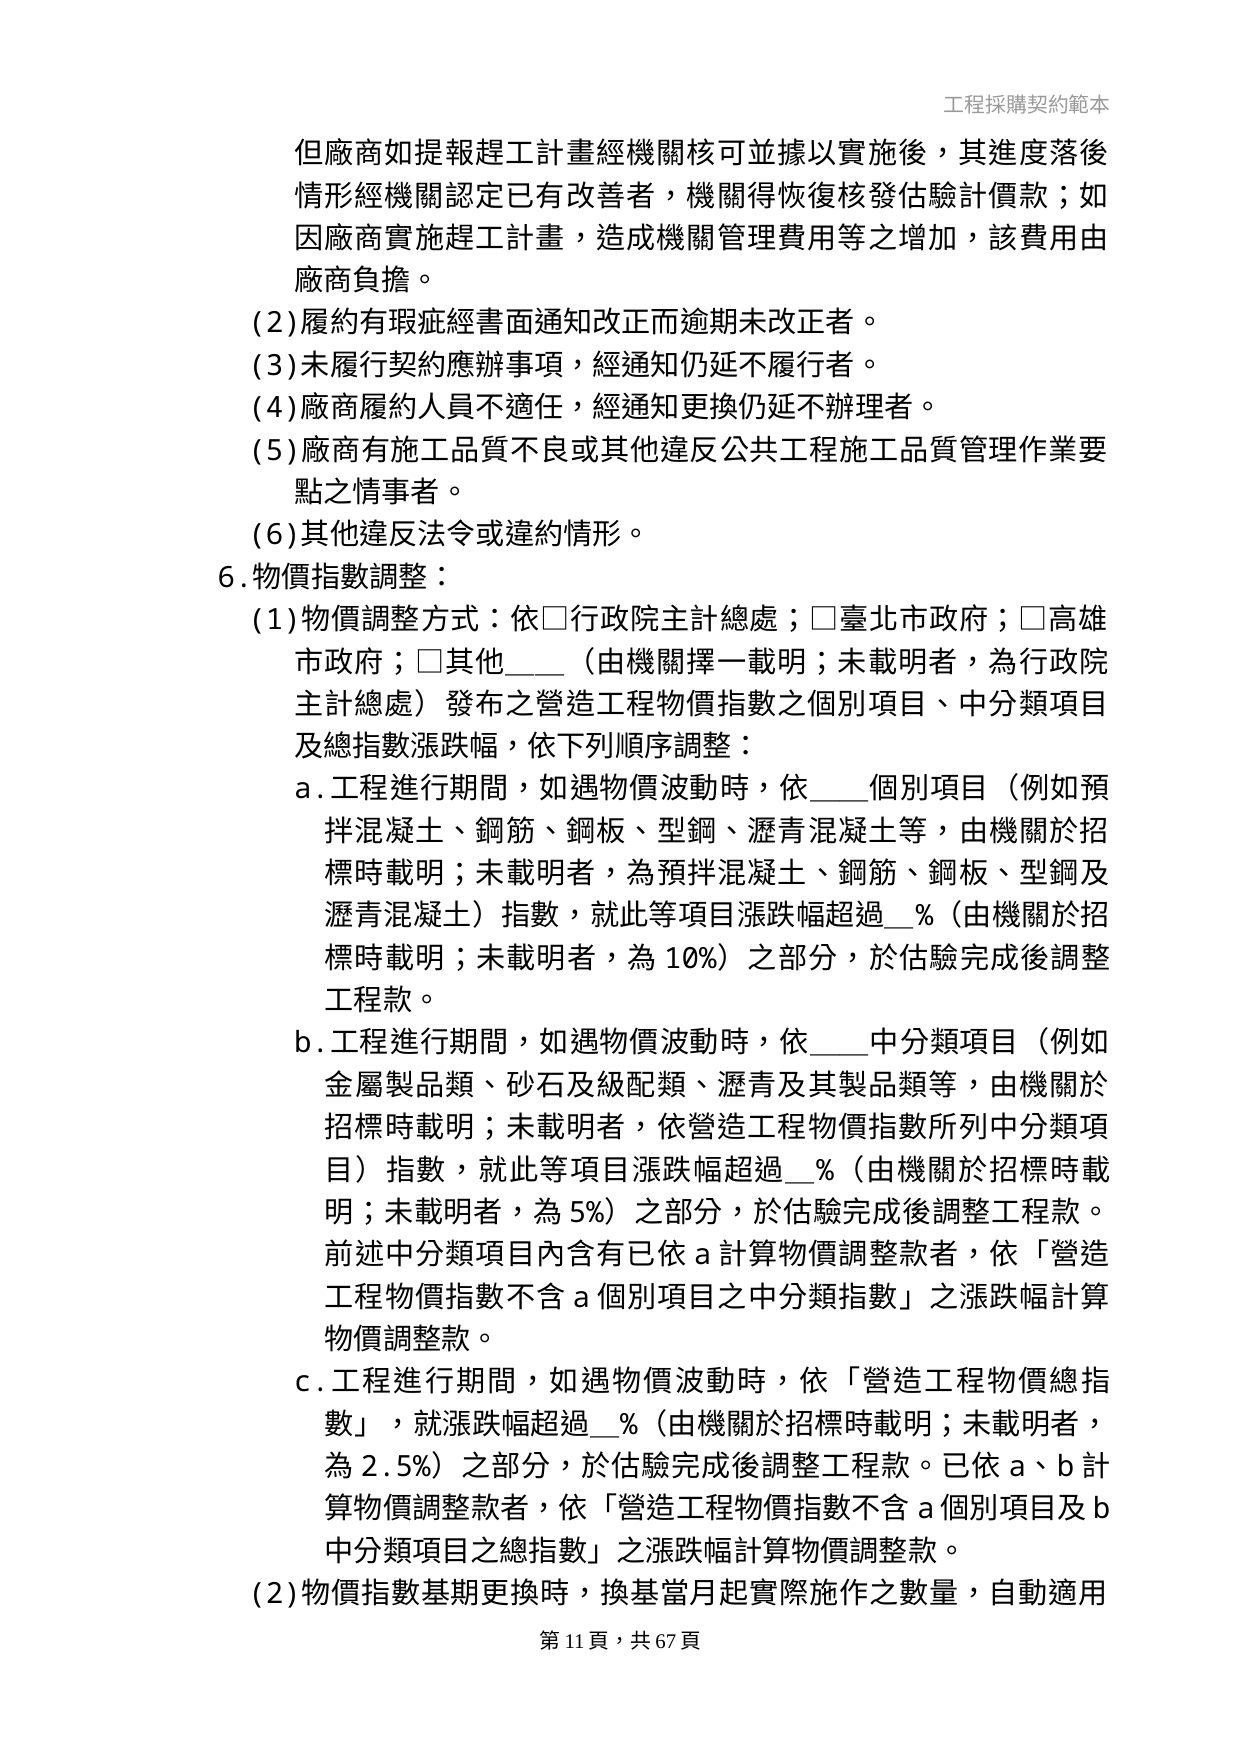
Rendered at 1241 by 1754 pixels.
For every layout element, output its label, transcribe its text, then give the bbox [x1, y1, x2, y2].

text 6.物價指數調整： [217, 553, 1110, 596]
text a.工程進行期間，如遇物價波動時，依＿＿個別項目（例如預拌混凝土、鋼筋、鋼板、型鋼、瀝青混凝土等，由機關於招標時載明；未載明者，為預拌混凝土、鋼筋、鋼板、型鋼及瀝青混凝土）指數，就此等項目漲跌幅超過＿%（由機關於招標時載明；未載明者，為10%）之部分，於估驗完成後調整工程款。 [294, 765, 1110, 1019]
text (2)履約有瑕疵經書面通知改正而逾期未改正者。 [248, 299, 1110, 341]
text (2)物價指數基期更換時，換基當月起實際施作之數量，自動適用 [248, 1570, 1110, 1612]
text b.工程進行期間，如遇物價波動時，依＿＿中分類項目（例如金屬製品類、砂石及級配類、瀝青及其製品類等，由機關於招標時載明；未載明者，依營造工程物價指數所列中分類項目）指數，就此等項目漲跌幅超過＿%（由機關於招標時載明；未載明者，為5%）之部分，於估驗完成後調整工程款。前述中分類項目內含有已依a計算物價調整款者，依「營造工程物價指數不含a個別項目之中分類指數」之漲跌幅計算物價調整款。 [294, 1019, 1110, 1358]
text 但廠商如提報趕工計畫經機關核可並據以實施後，其進度落後情形經機關認定已有改善者，機關得恢復核發估驗計價款；如因廠商實施趕工計畫，造成機關管理費用等之增加，該費用由廠商負擔。 [248, 130, 1110, 299]
text (5)廠商有施工品質不良或其他違反公共工程施工品質管理作業要點之情事者。 [248, 426, 1110, 511]
text (3)未履行契約應辦事項，經通知仍延不履行者。 [248, 341, 1110, 384]
text (6)其他違反法令或違約情形。 [248, 511, 1110, 553]
text (4)廠商履約人員不適任，經通知更換仍延不辦理者。 [248, 384, 1110, 426]
text c.工程進行期間，如遇物價波動時，依「營造工程物價總指數」，就漲跌幅超過＿%（由機關於招標時載明；未載明者，為2.5%）之部分，於估驗完成後調整工程款。已依a、b計算物價調整款者，依「營造工程物價指數不含a個別項目及b中分類項目之總指數」之漲跌幅計算物價調整款。 [294, 1358, 1110, 1570]
text (1)物價調整方式：依□行政院主計總處；□臺北市政府；□高雄市政府；□其他＿＿（由機關擇一載明；未載明者，為行政院主計總處）發布之營造工程物價指數之個別項目、中分類項目及總指數漲跌幅，依下列順序調整： [248, 596, 1110, 765]
